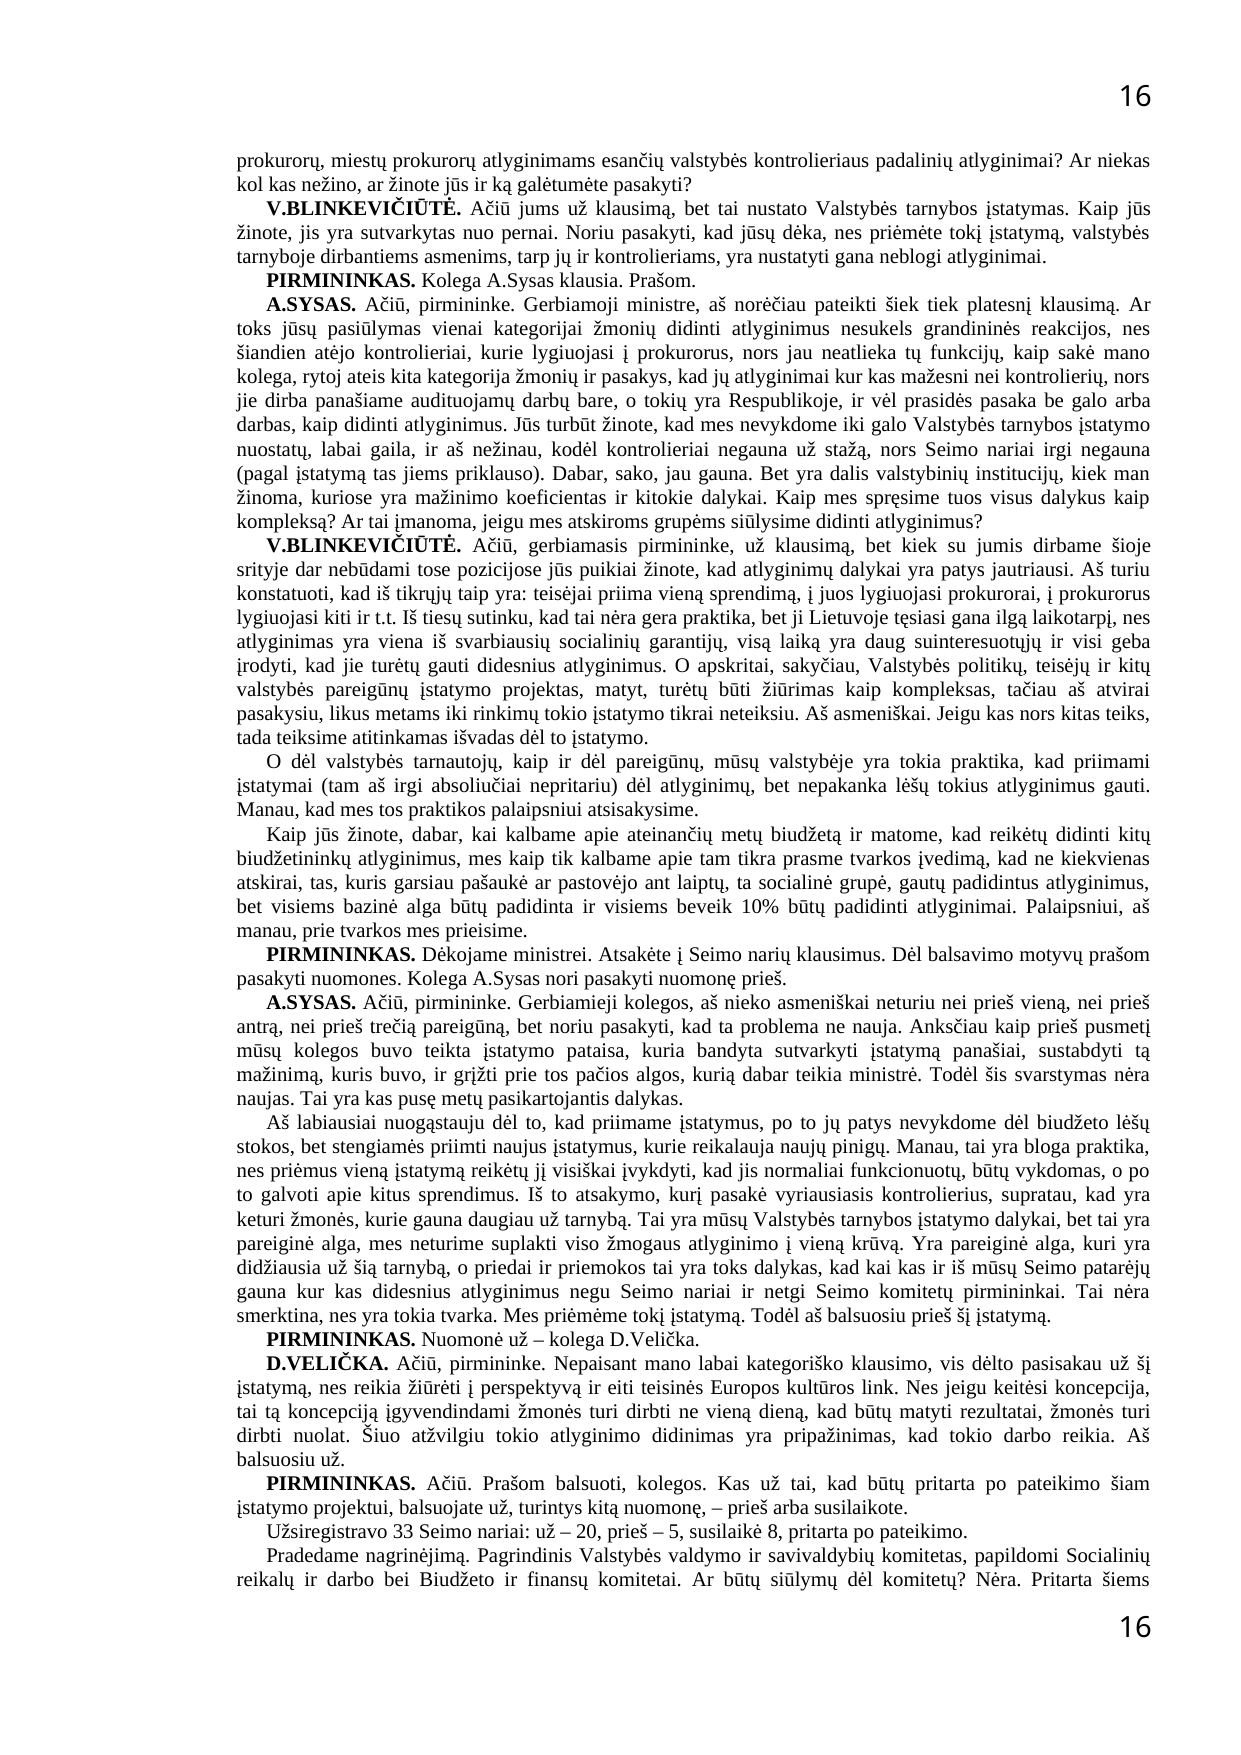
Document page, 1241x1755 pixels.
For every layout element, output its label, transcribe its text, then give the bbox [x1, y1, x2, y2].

text PIRMININKAS. Dėkojame ministrei. Atsakėte į Seimo narių klausimus. Dėl balsavimo motyvų prašom pasakyti nuomones. Kolega A.Sysas nori pasakyti nuomonę prieš. [236, 942, 1152, 990]
text A.SYSAS. Ačiū, pirmininke. Gerbiamoji ministre, aš norėčiau pateikti šiek tiek platesnį klausimą. Ar toks jūsų pasiūlymas vienai kategorijai žmonių didinti atlyginimus nesukels grandininės reakcijos, nes šiandien atėjo kontrolieriai, kurie lygiuojasi į prokurorus, nors jau neatlieka tų funkcijų, kaip sakė mano kolega, rytoj ateis kita kategorija žmonių ir pasakys, kad jų atlyginimai kur kas mažesni nei kontrolierių, nors jie dirba panašiame audituojamų darbų bare, o tokių yra Respublikoje, ir vėl prasidės pasaka be galo arba darbas, kaip didinti atlyginimus. Jūs turbūt žinote, kad mes nevykdome iki galo Valstybės tarnybos įstatymo nuostatų, labai gaila, ir aš nežinau, kodėl kontrolieriai negauna už stažą, nors Seimo nariai irgi negauna (pagal įstatymą tas jiems priklauso). Dabar, sako, jau gauna. Bet yra dalis valstybinių institucijų, kiek man žinoma, kuriose yra mažinimo koeficientas ir kitokie dalykai. Kaip mes spręsime tuos visus dalykus kaip kompleksą? Ar tai įmanoma, jeigu mes atskiroms grupėms siūlysime didinti atlyginimus? [236, 292, 1152, 533]
text D.VELIČKA. Ačiū, pirmininke. Nepaisant mano labai kategoriško klausimo, vis dėlto pasisakau už šį įstatymą, nes reikia žiūrėti į perspektyvą ir eiti teisinės Europos kultūros link. Nes jeigu keitėsi koncepcija, tai tą koncepciją įgyvendindami žmonės turi dirbti ne vieną dieną, kad būtų matyti rezultatai, žmonės turi dirbti nuolat. Šiuo atžvilgiu tokio atlyginimo didinimas yra pripažinimas, kad tokio darbo reikia. Aš balsuosiu už. [236, 1351, 1152, 1471]
text PIRMININKAS. Ačiū. Prašom balsuoti, kolegos. Kas už tai, kad būtų pritarta po pateikimo šiam įstatymo projektui, balsuojate už, turintys kitą nuomonę, – prieš arba susilaikote. [236, 1471, 1152, 1519]
text A.SYSAS. Ačiū, pirmininke. Gerbiamieji kolegos, aš nieko asmeniškai neturiu nei prieš vieną, nei prieš antrą, nei prieš trečią pareigūną, bet noriu pasakyti, kad ta problema ne nauja. Anksčiau kaip prieš pusmetį mūsų kolegos buvo teikta įstatymo pataisa, kuria bandyta sutvarkyti įstatymą panašiai, sustabdyti tą mažinimą, kuris buvo, ir grįžti prie tos pačios algos, kurią dabar teikia ministrė. Todėl šis svarstymas nėra naujas. Tai yra kas pusę metų pasikartojantis dalykas. [236, 990, 1152, 1110]
text V.BLINKEVIČIŪTĖ. Ačiū jums už klausimą, bet tai nustato Valstybės tarnybos įstatymas. Kaip jūs žinote, jis yra sutvarkytas nuo pernai. Noriu pasakyti, kad jūsų dėka, nes priėmėte tokį įstatymą, valstybės tarnyboje dirbantiems asmenims, tarp jų ir kontrolieriams, yra nustatyti gana neblogi atlyginimai. [236, 196, 1152, 268]
text prokurorų, miestų prokurorų atlyginimams esančių valstybės kontrolieriaus padalinių atlyginimai? Ar niekas kol kas nežino, ar žinote jūs ir ką galėtumėte pasakyti? [236, 148, 1152, 196]
text O dėl valstybės tarnautojų, kaip ir dėl pareigūnų, mūsų valstybėje yra tokia praktika, kad priimami įstatymai (tam aš irgi absoliučiai nepritariu) dėl atlyginimų, bet nepakanka lėšų tokius atlyginimus gauti. Manau, kad mes tos praktikos palaipsniui atsisakysime. [236, 749, 1152, 821]
text Kaip jūs žinote, dabar, kai kalbame apie ateinančių metų biudžetą ir matome, kad reikėtų didinti kitų biudžetininkų atlyginimus, mes kaip tik kalbame apie tam tikra prasme tvarkos įvedimą, kad ne kiekvienas atskirai, tas, kuris garsiau pašaukė ar pastovėjo ant laiptų, ta socialinė grupė, gautų padidintus atlyginimus, bet visiems bazinė alga būtų padidinta ir visiems beveik 10% būtų padidinti atlyginimai. Palaipsniui, aš manau, prie tvarkos mes prieisime. [236, 821, 1152, 942]
text Užsiregistravo 33 Seimo nariai: už – 20, prieš – 5, susilaikė 8, pritarta po pateikimo. [236, 1519, 1152, 1543]
text PIRMININKAS. Kolega A.Sysas klausia. Prašom. [236, 268, 1152, 292]
text Pradedame nagrinėjimą. Pagrindinis Valstybės valdymo ir savivaldybių komitetas, papildomi Socialinių reikalų ir darbo bei Biudžeto ir finansų komitetai. Ar būtų siūlymų dėl komitetų? Nėra. Pritarta šiems [236, 1543, 1152, 1591]
text V.BLINKEVIČIŪTĖ. Ačiū, gerbiamasis pirmininke, už klausimą, bet kiek su jumis dirbame šioje srityje dar nebūdami tose pozicijose jūs puikiai žinote, kad atlyginimų dalykai yra patys jautriausi. Aš turiu konstatuoti, kad iš tikrųjų taip yra: teisėjai priima vieną sprendimą, į juos lygiuojasi prokurorai, į prokurorus lygiuojasi kiti ir t.t. Iš tiesų sutinku, kad tai nėra gera praktika, bet ji Lietuvoje tęsiasi gana ilgą laikotarpį, nes atlyginimas yra viena iš svarbiausių socialinių garantijų, visą laiką yra daug suinteresuotųjų ir visi geba įrodyti, kad jie turėtų gauti didesnius atlyginimus. O apskritai, sakyčiau, Valstybės politikų, teisėjų ir kitų valstybės pareigūnų įstatymo projektas, matyt, turėtų būti žiūrimas kaip kompleksas, tačiau aš atvirai pasakysiu, likus metams iki rinkimų tokio įstatymo tikrai neteiksiu. Aš asmeniškai. Jeigu kas nors kitas teiks, tada teiksime atitinkamas išvadas dėl to įstatymo. [236, 533, 1152, 749]
text PIRMININKAS. Nuomonė už – kolega D.Velička. [236, 1327, 1152, 1351]
text Aš labiausiai nuogąstauju dėl to, kad priimame įstatymus, po to jų patys nevykdome dėl biudžeto lėšų stokos, bet stengiamės priimti naujus įstatymus, kurie reikalauja naujų pinigų. Manau, tai yra bloga praktika, nes priėmus vieną įstatymą reikėtų jį visiškai įvykdyti, kad jis normaliai funkcionuotų, būtų vykdomas, o po to galvoti apie kitus sprendimus. Iš to atsakymo, kurį pasakė vyriausiasis kontrolierius, supratau, kad yra keturi žmonės, kurie gauna daugiau už tarnybą. Tai yra mūsų Valstybės tarnybos įstatymo dalykai, bet tai yra pareiginė alga, mes neturime suplakti viso žmogaus atlyginimo į vieną krūvą. Yra pareiginė alga, kuri yra didžiausia už šią tarnybą, o priedai ir priemokos tai yra toks dalykas, kad kai kas ir iš mūsų Seimo patarėjų gauna kur kas didesnius atlyginimus negu Seimo nariai ir netgi Seimo komitetų pirmininkai. Tai nėra smerktina, nes yra tokia tvarka. Mes priėmėme tokį įstatymą. Todėl aš balsuosiu prieš šį įstatymą. [236, 1110, 1152, 1327]
